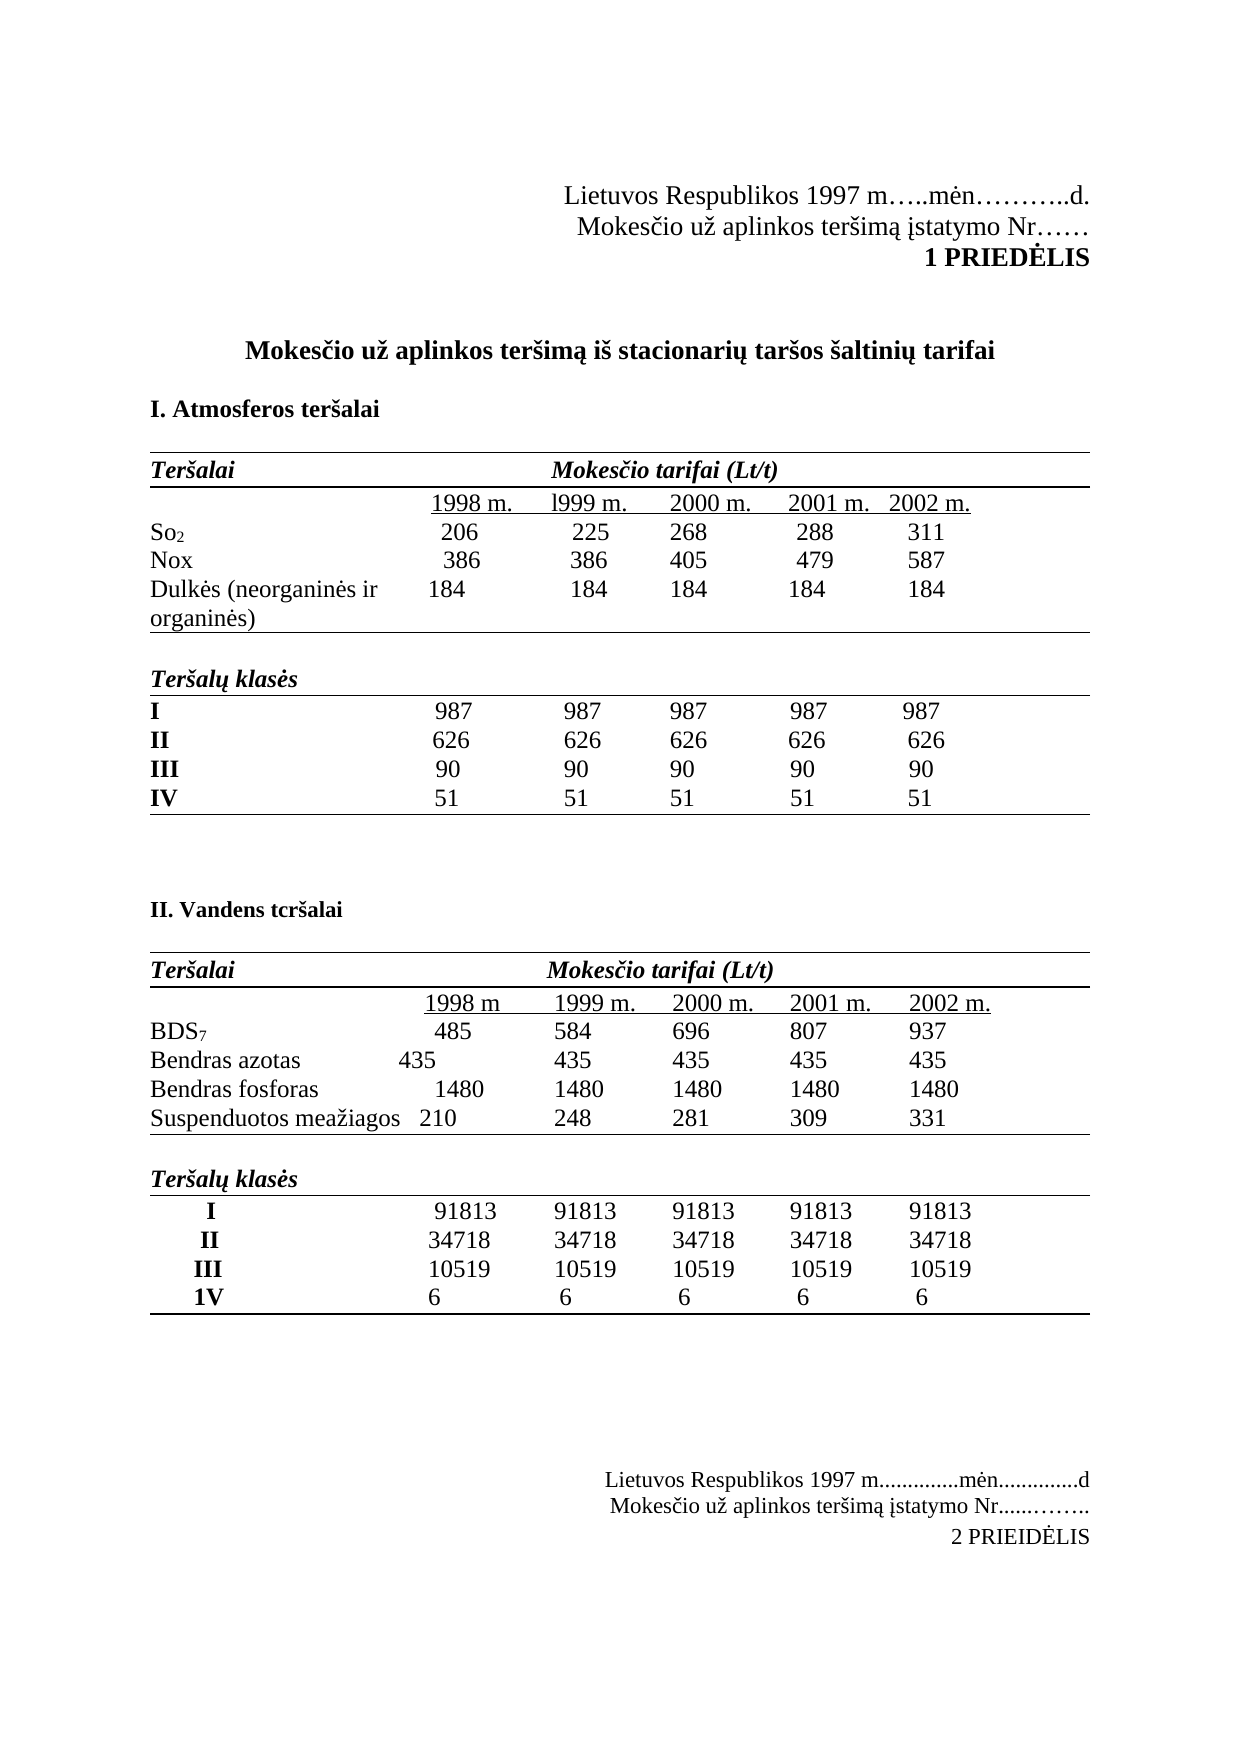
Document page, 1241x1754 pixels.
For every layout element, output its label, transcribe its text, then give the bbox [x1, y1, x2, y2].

text Dulkės (neorganinės ir 184 184 184 184 184 [150, 574, 1090, 603]
text So2 206 225 268 288 311 [150, 517, 1090, 545]
text Lietuvos Respublikos 1997 m..............mėn..............d [150, 1466, 1090, 1492]
text II 34718 34718 34718 34718 34718 [150, 1225, 1090, 1254]
text Mokesčio už aplinkos teršimą įstatymo Nr…… [150, 210, 1090, 241]
text 1998 m. l999 m. 2000 m. 2001 m. 2002 m. [150, 488, 1090, 517]
text Teršalai Mokesčio tarifai (Lt/t) [150, 453, 1090, 486]
text III 10519 10519 10519 10519 10519 [150, 1254, 1090, 1282]
text Teršalų klasės [150, 660, 1090, 695]
text IV 51 51 51 51 51 [150, 783, 1090, 814]
text organinės) [150, 603, 1090, 632]
text II. Vandens tcršalai [150, 897, 1090, 923]
text Teršalai Mokesčio tarifai (Lt/t) [150, 953, 1090, 986]
text Lietuvos Respublikos 1997 m…..mėn………..d. [150, 179, 1090, 210]
text 1V 6 6 6 6 6 [150, 1282, 1090, 1313]
text 2 PRIEIDĖLIS [383, 1523, 1090, 1550]
text I. Atmosferos teršalai [150, 394, 1090, 423]
text Teršalų klasės [150, 1164, 1090, 1195]
text Bendras azotas 435 435 435 435 435 [150, 1045, 1090, 1074]
text III 90 90 90 90 90 [150, 754, 1090, 783]
text II 626 626 626 626 626 [150, 725, 1090, 754]
text Bendras fosforas 1480 1480 1480 1480 1480 [150, 1074, 1090, 1103]
text 1 PRIEDĖLIS [150, 241, 1090, 272]
text I 987 987 987 987 987 [150, 696, 1090, 725]
text Mokesčio už aplinkos teršimą įstatymo Nr......…….. [150, 1492, 1090, 1518]
text I 91813 91813 91813 91813 91813 [150, 1196, 1090, 1225]
text BDS7 485 584 696 807 937 [150, 1016, 1090, 1045]
text Nox 386 386 405 479 587 [150, 545, 1090, 574]
text Mokesčio už aplinkos teršimą iš stacionarių taršos šaltinių tarifai [150, 334, 1090, 366]
text Suspenduotos meažiagos 210 248 281 309 331 [150, 1103, 1090, 1134]
text 1998 m 1999 m. 2000 m. 2001 m. 2002 m. [150, 988, 1090, 1016]
